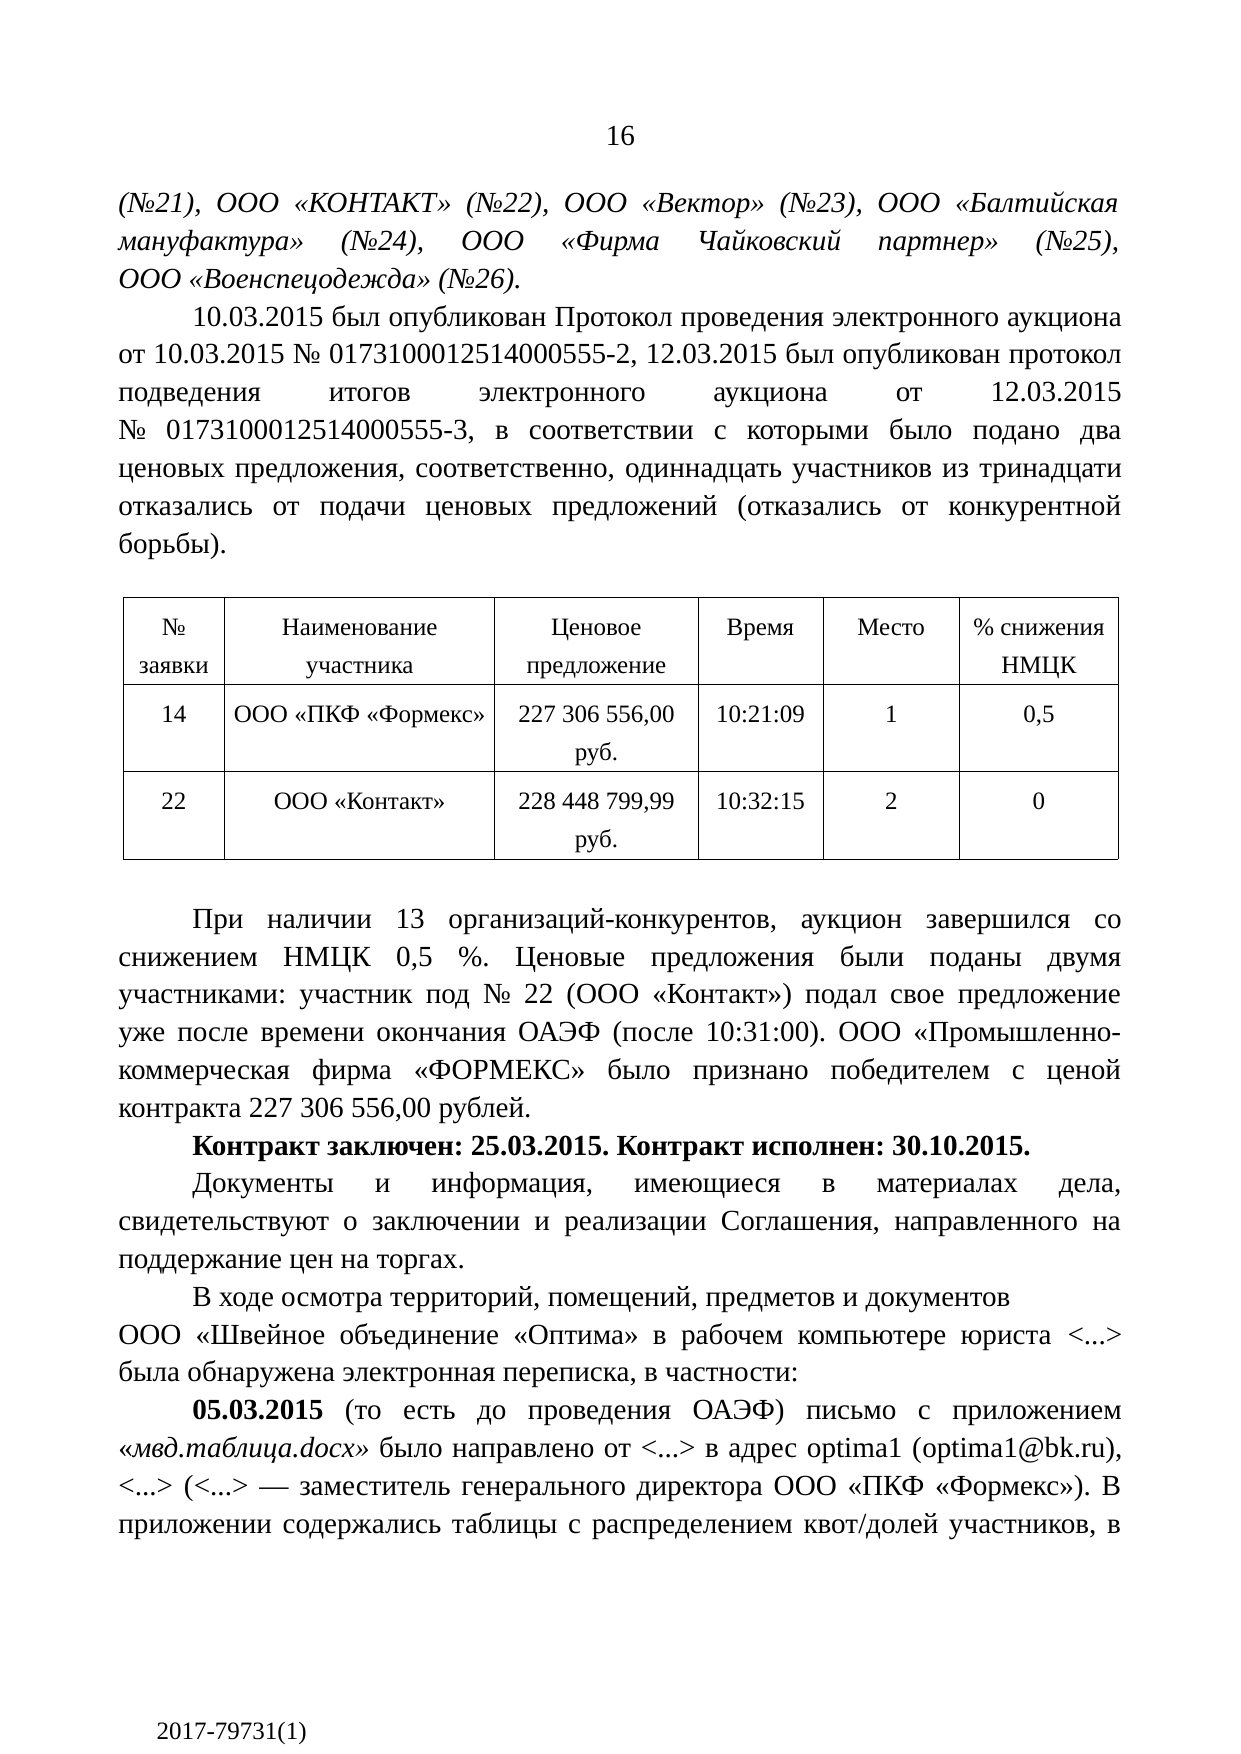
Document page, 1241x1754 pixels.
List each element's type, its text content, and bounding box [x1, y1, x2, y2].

text В ходе осмотра территорий, помещений, предметов и документов ООО «Швейное объединение «Оптима» в рабочем компьютере юриста <...> была обнаружена электронная переписка, в частности: [118, 1275, 1122, 1388]
text Контракт заключен: 25.03.2015. Контракт исполнен: 30.10.2015. [118, 1123, 1122, 1161]
table_cell ООО «ПКФ «Формекс» [225, 685, 494, 771]
table_cell 1 [824, 685, 959, 771]
table_cell 22 [124, 772, 224, 859]
table_header № заявки [124, 598, 224, 684]
table_cell 0,5 [960, 685, 1118, 771]
table_header Время [699, 598, 823, 684]
table_header Наименование участника [225, 598, 494, 684]
table_header Место [824, 598, 959, 684]
table_cell 2 [824, 772, 959, 859]
text 05.03.2015 (то есть до проведения ОАЭФ) письмо с приложением «мвд.таблица.docx» было направлено от <...> в адрес optima1 (optima1@bk.ru), <...> (<...> — заместитель генерального директора ООО «ПКФ «Формекс»). В приложении содержались таблицы с распределением квот/долей участников, в [118, 1388, 1122, 1539]
text При наличии 13 организаций-конкурентов, аукцион завершился со снижением НМЦК 0,5 %. Ценовые предложения были поданы двумя участниками: участник под № 22 (ООО «Контакт») подал свое предложение уже после времени окончания ОАЭФ (после 10:31:00). ООО «Промышленно-коммерческая фирма «ФОРМЕКС» было признано победителем с ценой контракта 227 306 556,00 рублей. [118, 897, 1122, 1123]
table_header Ценовое предложение [495, 598, 698, 684]
table_cell 228 448 799,99 руб. [495, 772, 698, 859]
table_cell 14 [124, 685, 224, 771]
table_cell 10:21:09 [699, 685, 823, 771]
text Документы и информация, имеющиеся в материалах дела, свидетельствуют о заключении и реализации Соглашения, направленного на поддержание цен на торгах. [118, 1161, 1122, 1275]
table_header % снижения НМЦК [960, 598, 1118, 684]
text 10.03.2015 был опубликован Протокол проведения электронного аукциона от 10.03.2015 № 0173100012514000555-2, 12.03.2015 был опубликован протокол подведения итогов электронного аукциона от 12.03.2015 № 0173100012514000555-3, в соответствии с которыми было подано два ценовых предложения, соответственно, одиннадцать участников из тринадцати отказались от подачи ценовых предложений (отказались от конкурентной борьбы). [118, 294, 1122, 559]
table_cell 10:32:15 [699, 772, 823, 859]
table_cell ООО «Контакт» [225, 772, 494, 859]
table_cell 0 [960, 772, 1118, 859]
text (№21), ООО «КОНТАКТ» (№22), ООО «Вектор» (№23), ООО «Балтийская мануфактура» (№24), ООО «Фирма Чайковский партнер» (№25), ООО «Военспецодежда» (№26). [118, 181, 1122, 294]
table_cell 227 306 556,00 руб. [495, 685, 698, 771]
